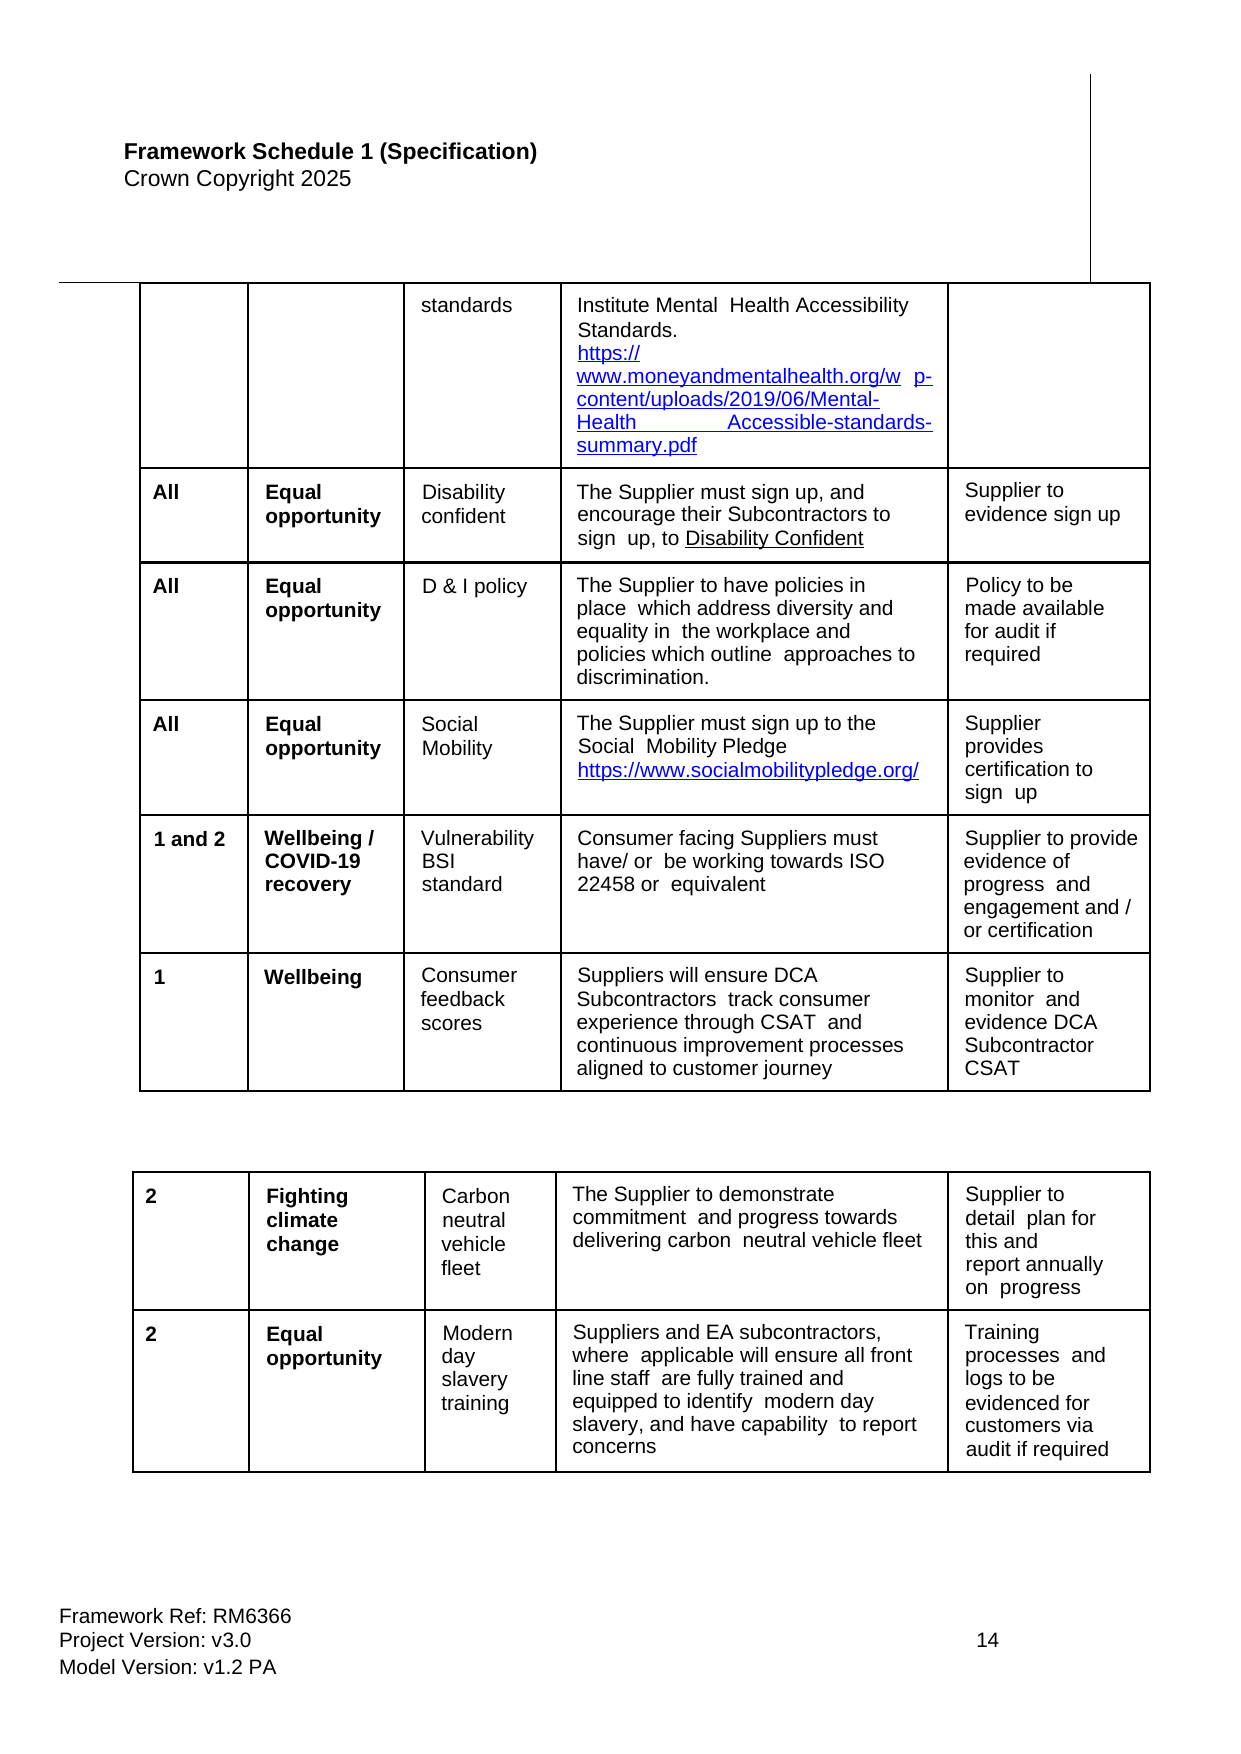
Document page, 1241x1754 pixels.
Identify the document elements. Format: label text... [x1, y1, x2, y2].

table_cell The Supplier must sign up, and encourage their Subcontractors to sign up, to Disability Confident [562, 469, 947, 561]
table_header Supplier to detail plan for this and report annually on progress [949, 1173, 1149, 1309]
table_cell Modern day slavery training [426, 1311, 555, 1471]
table_cell Training processes and logs to be evidenced for customers via audit if required [949, 1311, 1149, 1471]
table_cell Supplier to evidence sign up [949, 469, 1149, 561]
table_cell Consumer facing Suppliers must have/ or be working towards ISO 22458 or equivalent [562, 816, 947, 952]
table_cell Equal opportunity [249, 564, 403, 699]
table_cell Institute Mental Health Accessibility Standards. https://www.moneyandmentalhealth.org/w p-content/uploads/2019/06/Mental-Health Accessible-standards-summary.pdf [562, 284, 947, 467]
table_cell All [141, 469, 247, 561]
table_header Fighting climate change [250, 1173, 424, 1309]
table_header Carbon neutral vehicle fleet [426, 1173, 555, 1309]
table_cell standards [405, 284, 560, 467]
table_header The Supplier to demonstrate commitment and progress towards delivering carbon neutral vehicle fleet [557, 1173, 947, 1309]
table_cell Wellbeing / COVID-19 recovery [249, 816, 403, 952]
table_cell Equal opportunity [249, 701, 403, 814]
table_cell Equal opportunity [249, 469, 403, 561]
table_cell All [141, 564, 247, 699]
table_cell Policy to be made available for audit if required [949, 564, 1149, 699]
table_cell The Supplier must sign up to the Social Mobility Pledge https://www.socialmobilitypledge.org/ [562, 701, 947, 814]
table_cell Wellbeing [249, 954, 403, 1090]
table_cell Disability confident [405, 469, 560, 561]
table_cell Supplier to monitor and evidence DCA Subcontractor CSAT [949, 954, 1149, 1090]
table_cell [949, 284, 1149, 467]
table_cell All [141, 701, 247, 814]
table_cell 1 and 2 [141, 816, 247, 952]
table_cell D & I policy [405, 564, 560, 699]
table_cell Suppliers and EA subcontractors, where applicable will ensure all front line staff are fully trained and equipped to identify modern day slavery, and have capability to report concerns [557, 1311, 947, 1471]
table_cell Social Mobility [405, 701, 560, 814]
table_cell The Supplier to have policies in place which address diversity and equality in the workplace and policies which outline approaches to discrimination. [562, 564, 947, 699]
table_cell Vulnerability BSI standard [405, 816, 560, 952]
table_cell 2 [134, 1311, 248, 1471]
table_cell Suppliers will ensure DCA Subcontractors track consumer experience through CSAT and continuous improvement processes aligned to customer journey [562, 954, 947, 1090]
table_header 2 [134, 1173, 248, 1309]
table_cell Consumer feedback scores [405, 954, 560, 1090]
table_cell [141, 284, 247, 467]
table_cell Equal opportunity [250, 1311, 424, 1471]
table_cell Supplier to provide evidence of progress and engagement and / or certification [949, 816, 1149, 952]
table_cell [249, 284, 403, 467]
table_cell 1 [141, 954, 247, 1090]
table_cell Supplier provides certification to sign up [949, 701, 1149, 814]
